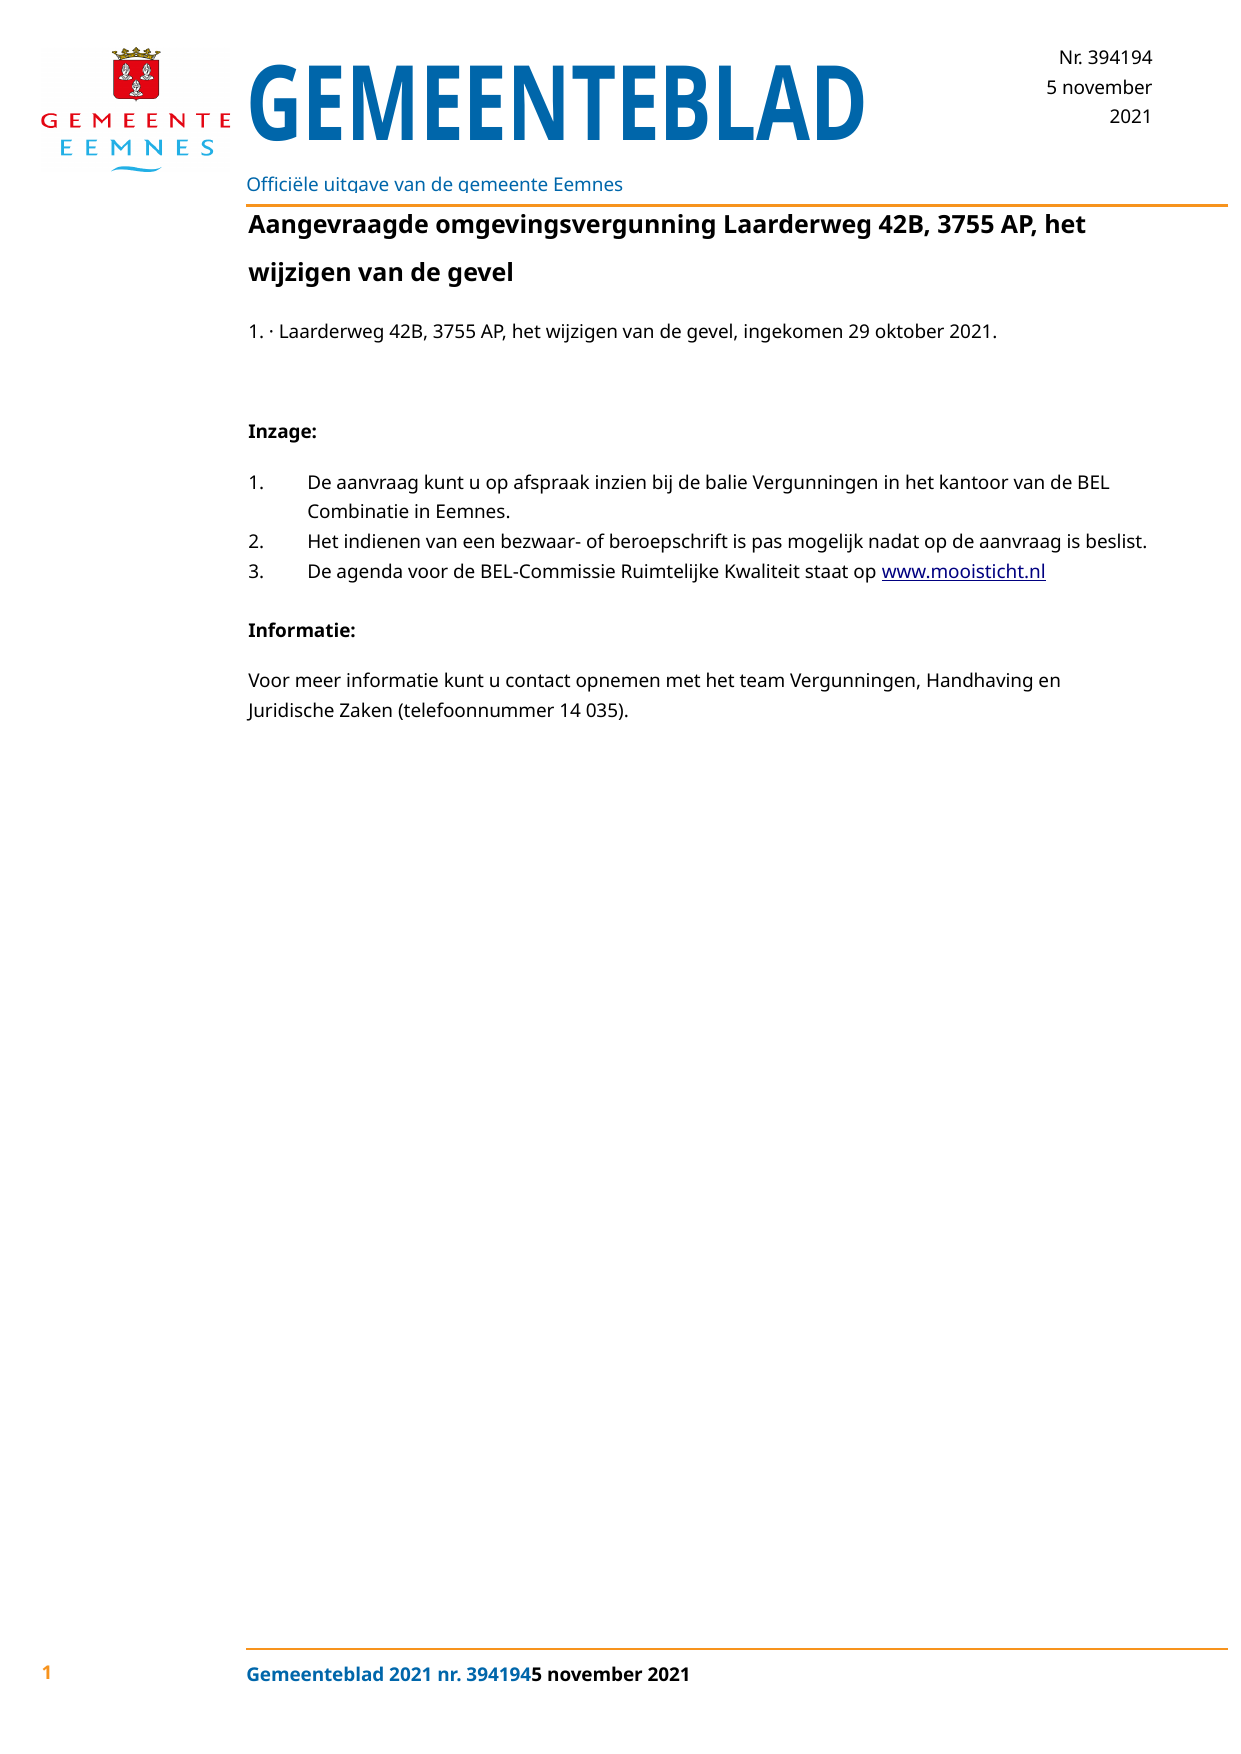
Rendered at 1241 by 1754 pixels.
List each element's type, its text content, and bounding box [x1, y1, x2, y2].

picture [41, 47, 231, 172]
list De aanvraag kunt u op afspraak inzien bij de balie Vergunningen in het kantoor van de BEL Combinatie in Eemnes. [248, 469, 1152, 524]
list Het indienen van een bezwaar- of beroepschrift is pas mogelijk nadat op de aanvraag is beslist. [248, 528, 1152, 554]
text Voor meer informatie kunt u contact opnemen met het team Vergunningen, Handhaving en Juridische Zaken (telefoonnummer 14 035). [248, 667, 1152, 723]
text Aangevraagde omgevingsvergunning Laarderweg 42B, 3755 AP, het wijzigen van de gevel [248, 207, 1152, 288]
text Inzage: [248, 419, 1152, 444]
list De agenda voor de BEL-Commissie Ruimtelijke Kwaliteit staat op www.mooisticht.nl [248, 558, 1152, 584]
text 1. · Laarderweg 42B, 3755 AP, het wijzigen van de gevel, ingekomen 29 oktober 2021. [248, 318, 1152, 344]
text Informatie: [248, 617, 1152, 643]
